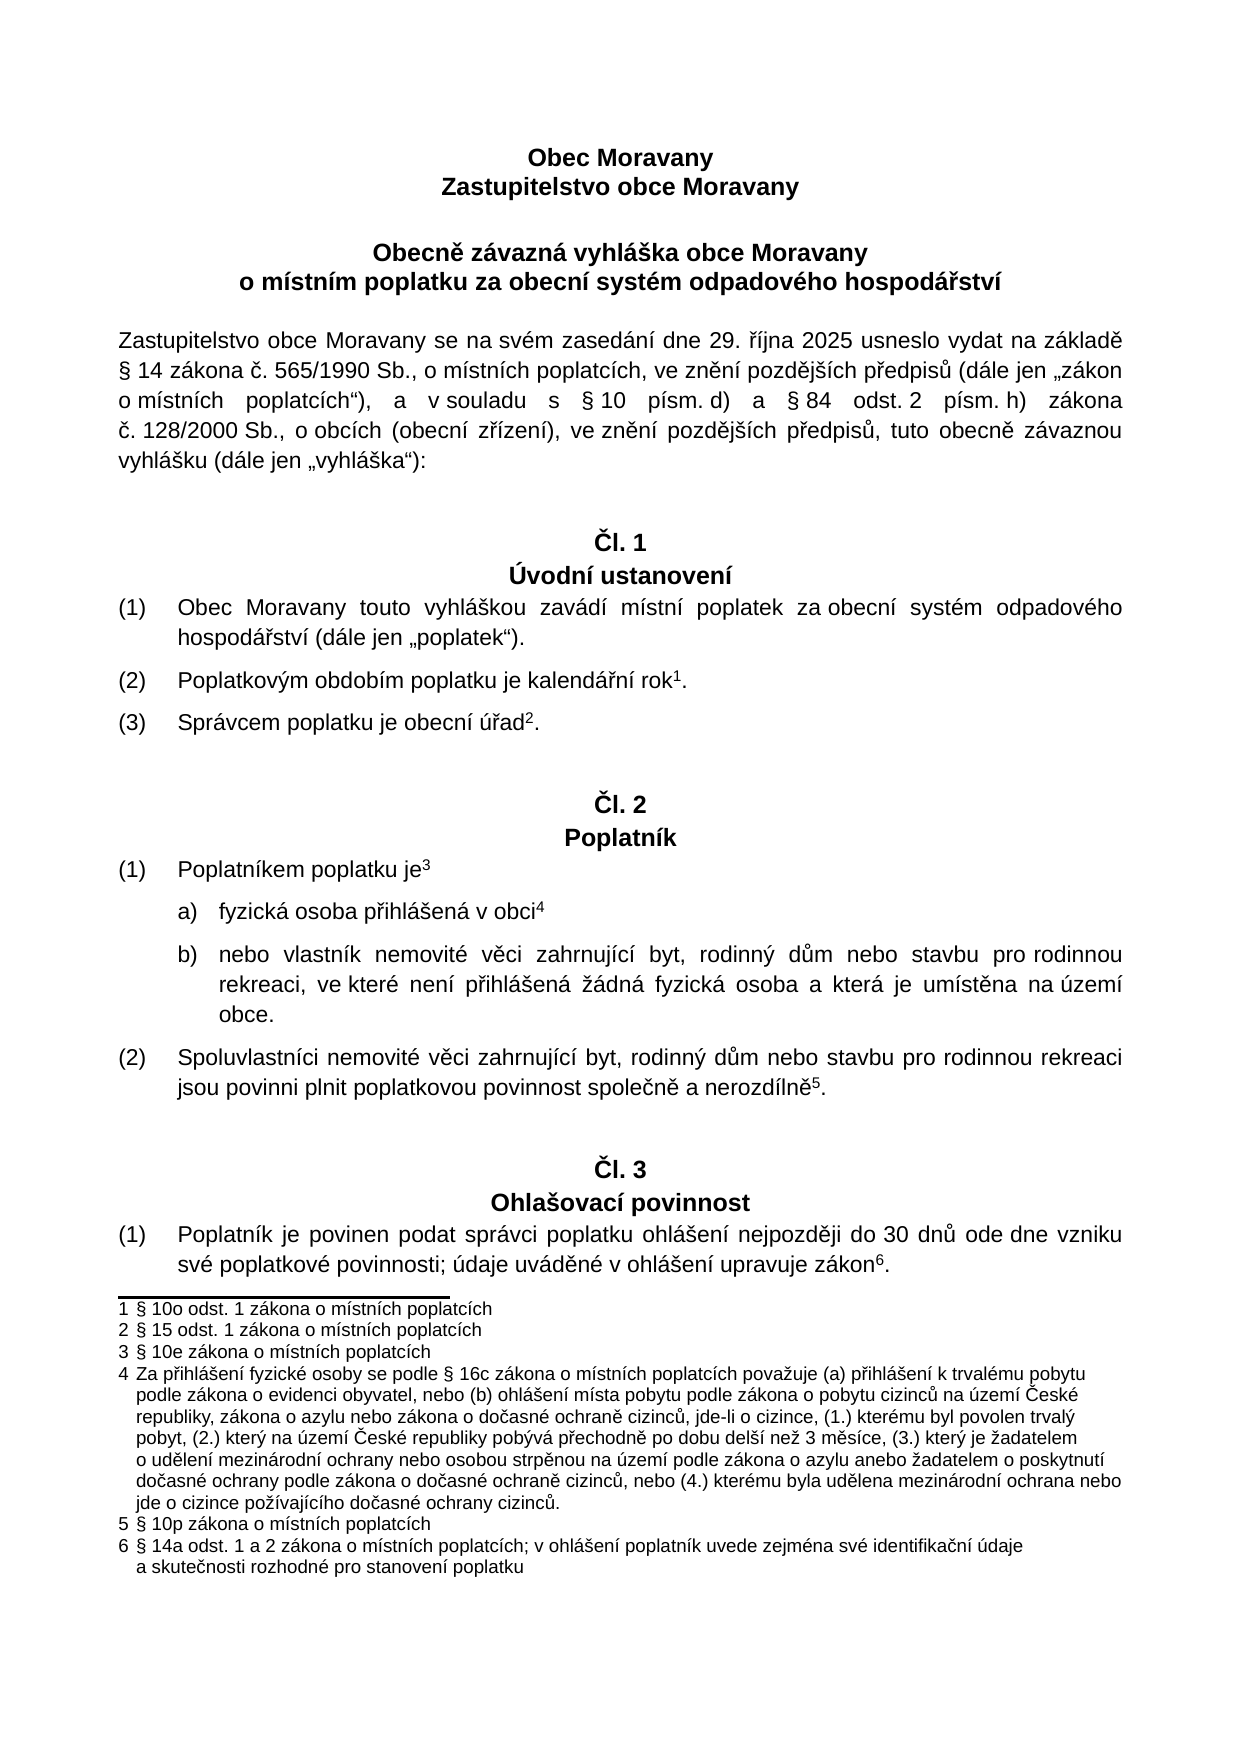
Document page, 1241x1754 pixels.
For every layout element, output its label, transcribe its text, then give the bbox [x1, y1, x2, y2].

list Poplatník je povinen podat správci poplatku ohlášení nejpozději do 30 dnů ode dne vzniku své poplatkové povinnosti; údaje uváděné v ohlášení upravuje zákon. [118, 1221, 1122, 1277]
subtitle Čl. 1 Úvodní ustanovení [118, 528, 1122, 589]
list § 10p zákona o místních poplatcích [118, 1513, 1122, 1535]
subtitle Obecně závazná vyhláška obce Moravany o místním poplatku za obecní systém odpadového hospodářství [118, 238, 1122, 295]
list § 14a odst. 1 a 2 zákona o místních poplatcích; v ohlášení poplatník uvede zejména své identifikační údaje a skutečnosti rozhodné pro stanovení poplatku [118, 1535, 1122, 1578]
list Správcem poplatku je obecní úřad. [118, 709, 1122, 736]
list fyzická osoba přihlášená v obci [177, 898, 1122, 925]
list Obec Moravany touto vyhláškou zavádí místní poplatek za obecní systém odpadového hospodářství (dále jen „poplatek“). [118, 594, 1122, 650]
subtitle Čl. 3 Ohlašovací povinnost [118, 1154, 1122, 1216]
list Za přihlášení fyzické osoby se podle § 16c zákona o místních poplatcích považuje (a) přihlášení k trvalému pobytu podle zákona o evidenci obyvatel, nebo (b) ohlášení místa pobytu podle zákona o pobytu cizinců na území České republiky, zákona o azylu nebo zákona o dočasné ochraně cizinců, jde-li o cizince, (1.) kterému byl povolen trvalý pobyt, (2.) který na území České republiky pobývá přechodně po dobu delší než 3 měsíce, (3.) který je žadatelem o udělení mezinárodní ochrany nebo osobou strpěnou na území podle zákona o azylu anebo žadatelem o poskytnutí dočasné ochrany podle zákona o dočasné ochraně cizinců, nebo (4.) kterému byla udělena mezinárodní ochrana nebo jde o cizince požívajícího dočasné ochrany cizinců. [118, 1362, 1122, 1513]
list Spoluvlastníci nemovité věci zahrnující byt, rodinný dům nebo stavbu pro rodinnou rekreaci jsou povinni plnit poplatkovou povinnost společně a nerozdílně. [118, 1044, 1122, 1101]
list Poplatníkem poplatku je [118, 856, 1122, 882]
text Obec Moravany Zastupitelstvo obce Moravany [118, 143, 1122, 201]
list § 10o odst. 1 zákona o místních poplatcích [118, 1298, 1122, 1319]
list § 15 odst. 1 zákona o místních poplatcích [118, 1319, 1122, 1341]
subtitle Čl. 2 Poplatník [118, 789, 1122, 851]
list § 10e zákona o místních poplatcích [118, 1341, 1122, 1362]
text Zastupitelstvo obce Moravany se na svém zasedání dne 29. října 2025 usneslo vydat na základě § 14 zákona č. 565/1990 Sb., o místních poplatcích, ve znění pozdějších předpisů (dále jen „zákon o místních poplatcích“), a v souladu s § 10 písm. d) a § 84 odst. 2 písm. h) zákona č. 128/2000 Sb., o obcích (obecní zřízení), ve znění pozdějších předpisů, tuto obecně závaznou vyhlášku (dále jen „vyhláška“): [118, 327, 1122, 474]
list Poplatkovým obdobím poplatku je kalendářní rok. [118, 667, 1122, 693]
list nebo vlastník nemovité věci zahrnující byt, rodinný dům nebo stavbu pro rodinnou rekreaci, ve které není přihlášená žádná fyzická osoba a která je umístěna na území obce. [177, 941, 1122, 1028]
